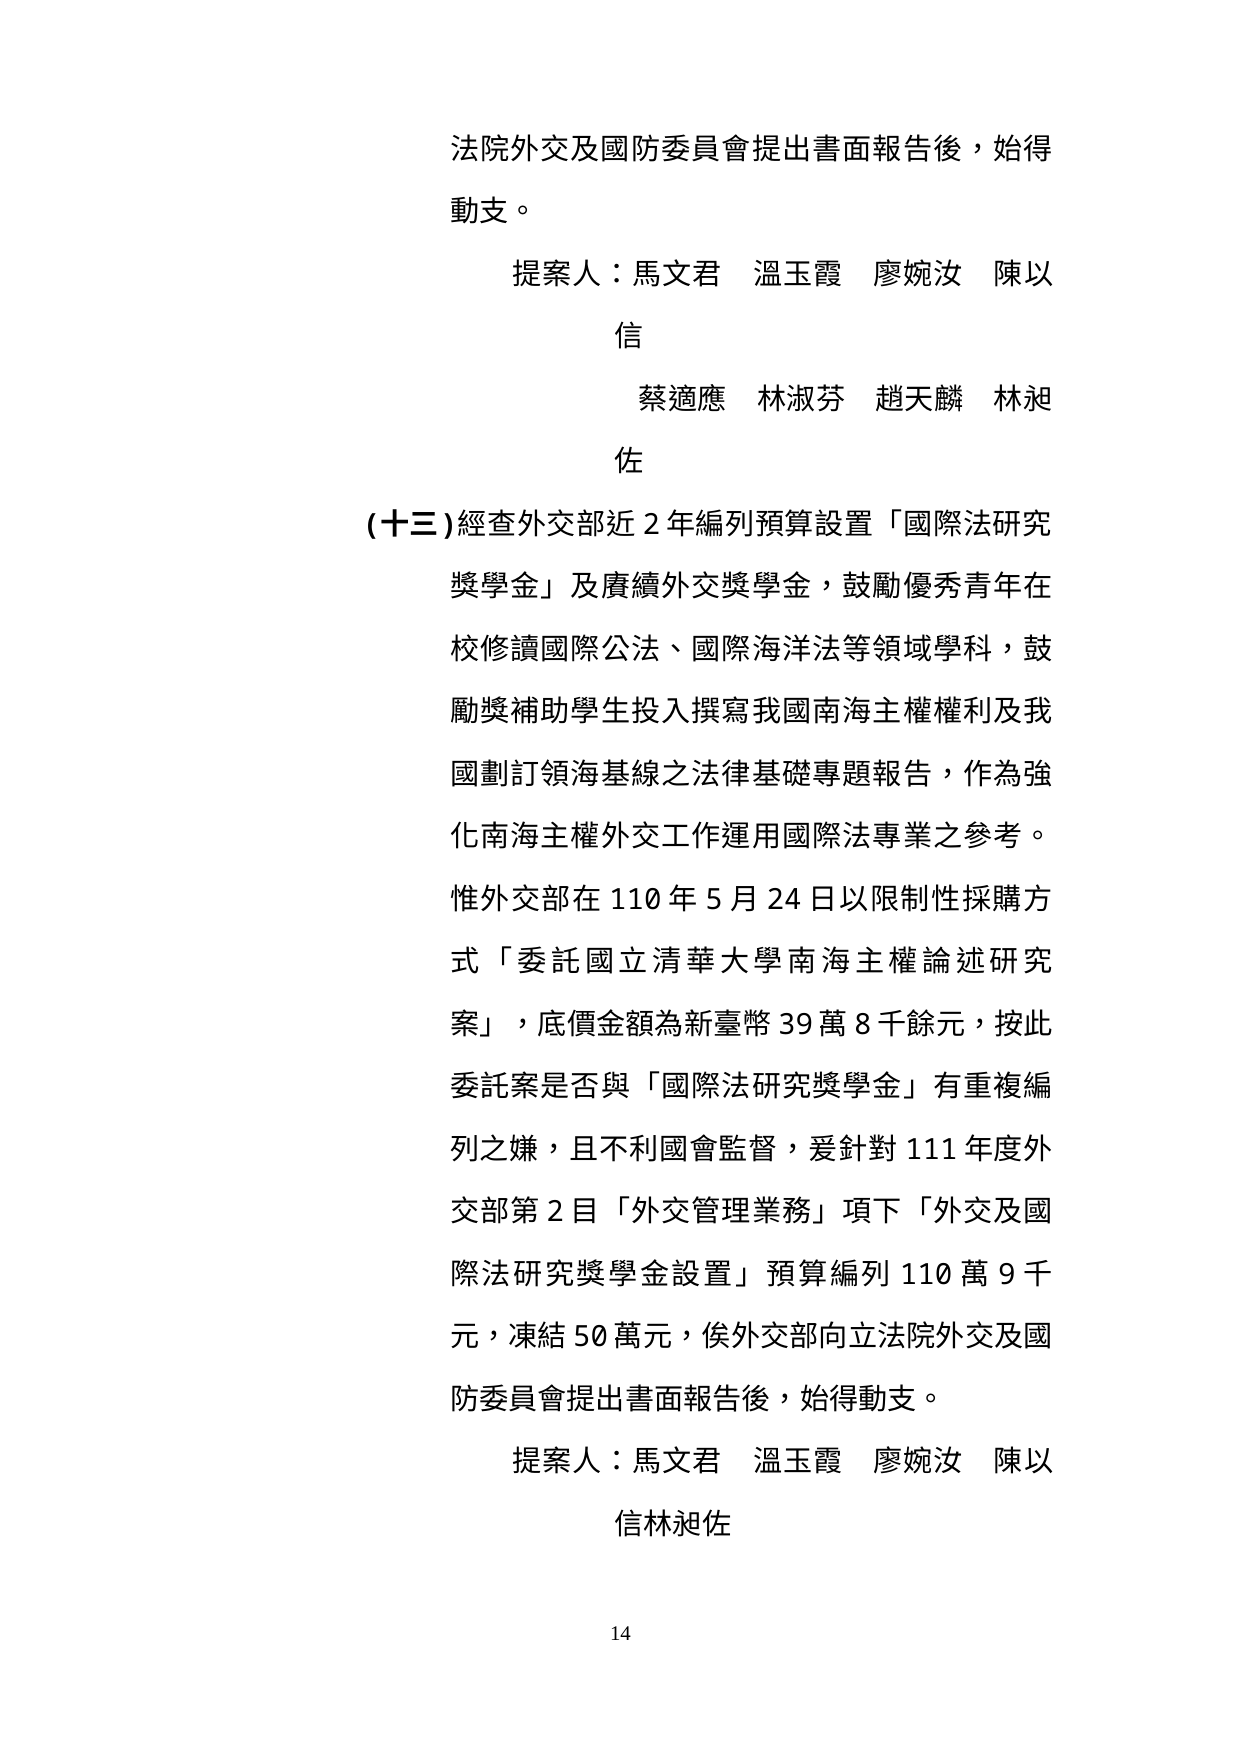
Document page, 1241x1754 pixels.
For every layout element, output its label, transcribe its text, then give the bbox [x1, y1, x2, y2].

text 蔡適應 林淑芬 趙天麟 林昶佐 [512, 355, 1053, 480]
text 提案人：馬文君 溫玉霞 廖婉汝 陳以信林昶佐 [512, 1417, 1053, 1542]
text 法院外交及國防委員會提出書面報告後，始得動支。 [362, 105, 1053, 230]
text (十三)經查外交部近2年編列預算設置「國際法研究獎學金」及賡續外交獎學金，鼓勵優秀青年在校修讀國際公法、國際海洋法等領域學科，鼓勵獎補助學生投入撰寫我國南海主權權利及我國劃訂領海基線之法律基礎專題報告，作為強化南海主權外交工作運用國際法專業之參考。惟外交部在110年5月24日以限制性採購方式「委託國立清華大學南海主權論述研究案」，底價金額為新臺幣39萬8千餘元，按此委託案是否與「國際法研究獎學金」有重複編列之嫌，且不利國會監督，爰針對111年度外交部第2目「外交管理業務」項下「外交及國際法研究獎學金設置」預算編列110萬9千元，凍結50萬元，俟外交部向立法院外交及國防委員會提出書面報告後，始得動支。 [362, 480, 1053, 1417]
text 提案人：馬文君 溫玉霞 廖婉汝 陳以信 [512, 230, 1053, 355]
